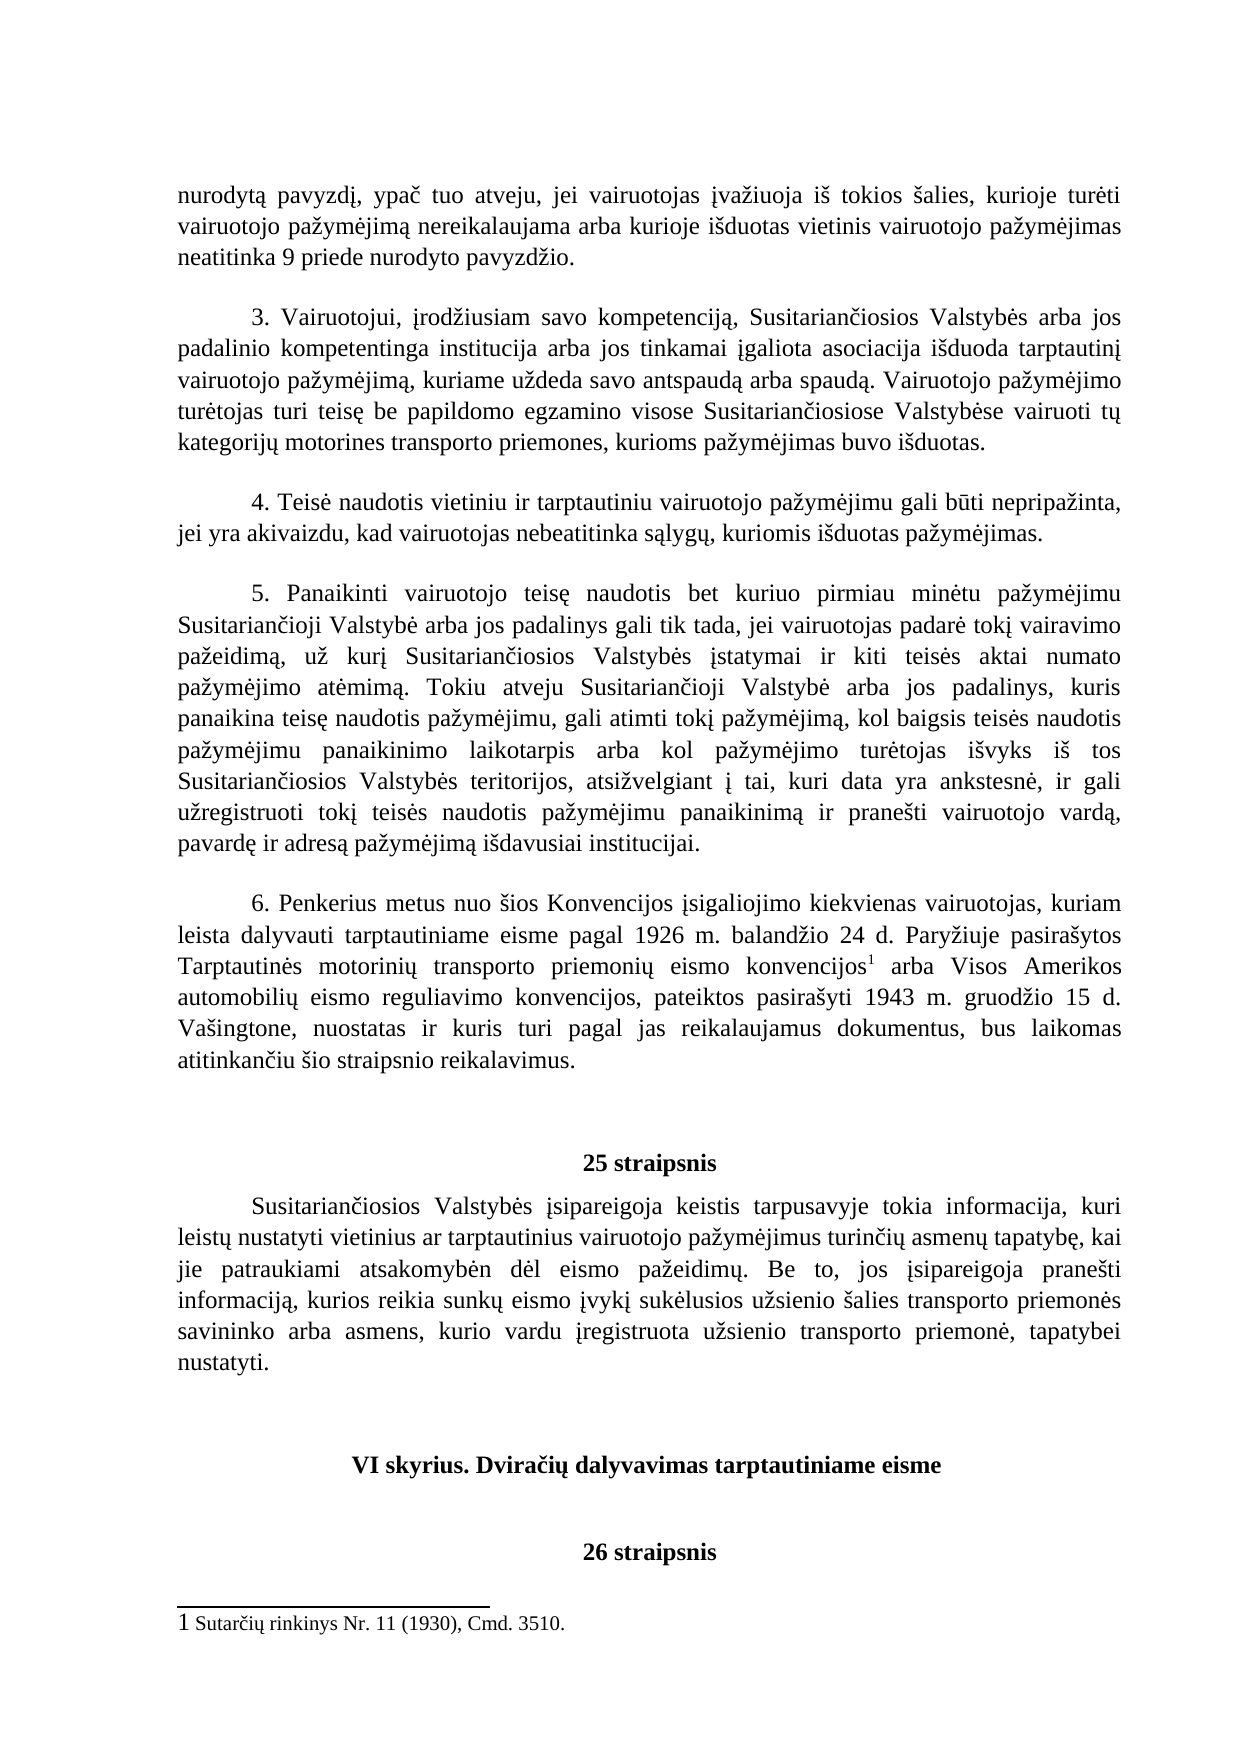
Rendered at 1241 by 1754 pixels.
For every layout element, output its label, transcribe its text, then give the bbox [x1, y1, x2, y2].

text 3. Vairuotojui, įrodžiusiam savo kompetenciją, Susitariančiosios Valstybės arba jos padalinio kompetentinga institucija arba jos tinkamai įgaliota asociacija išduoda tarptautinį vairuotojo pažymėjimą, kuriame uždeda savo antspaudą arba spaudą. Vairuotojo pažymėjimo turėtojas turi teisę be papildomo egzamino visose Susitariančiosiose Valstybėse vairuoti tų kategorijų motorines transporto priemones, kurioms pažymėjimas buvo išduotas. [177, 300, 1122, 456]
text 4. Teisė naudotis vietiniu ir tarptautiniu vairuotojo pažymėjimu gali būti nepripažinta, jei yra akivaizdu, kad vairuotojas nebeatitinka sąlygų, kuriomis išduotas pažymėjimas. [177, 485, 1122, 547]
text 25 straipsnis [177, 1145, 1122, 1177]
text 26 straipsnis [177, 1534, 1122, 1566]
text Sutarčių rinkinys Nr. 11 (1930), Cmd. 3510. [177, 1607, 1122, 1636]
text VI skyrius. Dviračių dalyvavimas tarptautiniame eisme [177, 1448, 1122, 1479]
text Susitariančiosios Valstybės įsipareigoja keistis tarpusavyje tokia informacija, kuri leistų nustatyti vietinius ar tarptautinius vairuotojo pažymėjimus turinčių asmenų tapatybę, kai jie patraukiami atsakomybėn dėl eismo pažeidimų. Be to, jos įsipareigoja pranešti informaciją, kurios reikia sunkų eismo įvykį sukėlusios užsienio šalies transporto priemonės savininko arba asmens, kurio vardu įregistruota užsienio transporto priemonė, tapatybei nustatyti. [177, 1189, 1122, 1376]
text 5. Panaikinti vairuotojo teisę naudotis bet kuriuo pirmiau minėtu pažymėjimu Susitariančioji Valstybė arba jos padalinys gali tik tada, jei vairuotojas padarė tokį vairavimo pažeidimą, už kurį Susitariančiosios Valstybės įstatymai ir kiti teisės aktai numato pažymėjimo atėmimą. Tokiu atveju Susitariančioji Valstybė arba jos padalinys, kuris panaikina teisę naudotis pažymėjimu, gali atimti tokį pažymėjimą, kol baigsis teisės naudotis pažymėjimu panaikinimo laikotarpis arba kol pažymėjimo turėtojas išvyks iš tos Susitariančiosios Valstybės teritorijos, atsižvelgiant į tai, kuri data yra ankstesnė, ir gali užregistruoti tokį teisės naudotis pažymėjimu panaikinimą ir pranešti vairuotojo vardą, pavardę ir adresą pažymėjimą išdavusiai institucijai. [177, 576, 1122, 857]
text 6. Penkerius metus nuo šios Konvencijos įsigaliojimo kiekvienas vairuotojas, kuriam leista dalyvauti tarptautiniame eisme pagal 1926 m. balandžio 24 d. Paryžiuje pasirašytos Tarptautinės motorinių transporto priemonių eismo konvencijos arba Visos Amerikos automobilių eismo reguliavimo konvencijos, pateiktos pasirašyti 1943 m. gruodžio 15 d. Vašingtone, nuostatas ir kuris turi pagal jas reikalaujamus dokumentus, bus laikomas atitinkančiu šio straipsnio reikalavimus. [177, 886, 1122, 1073]
text nurodytą pavyzdį, ypač tuo atveju, jei vairuotojas įvažiuoja iš tokios šalies, kurioje turėti vairuotojo pažymėjimą nereikalaujama arba kurioje išduotas vietinis vairuotojo pažymėjimas neatitinka 9 priede nurodyto pavyzdžio. [177, 177, 1122, 271]
